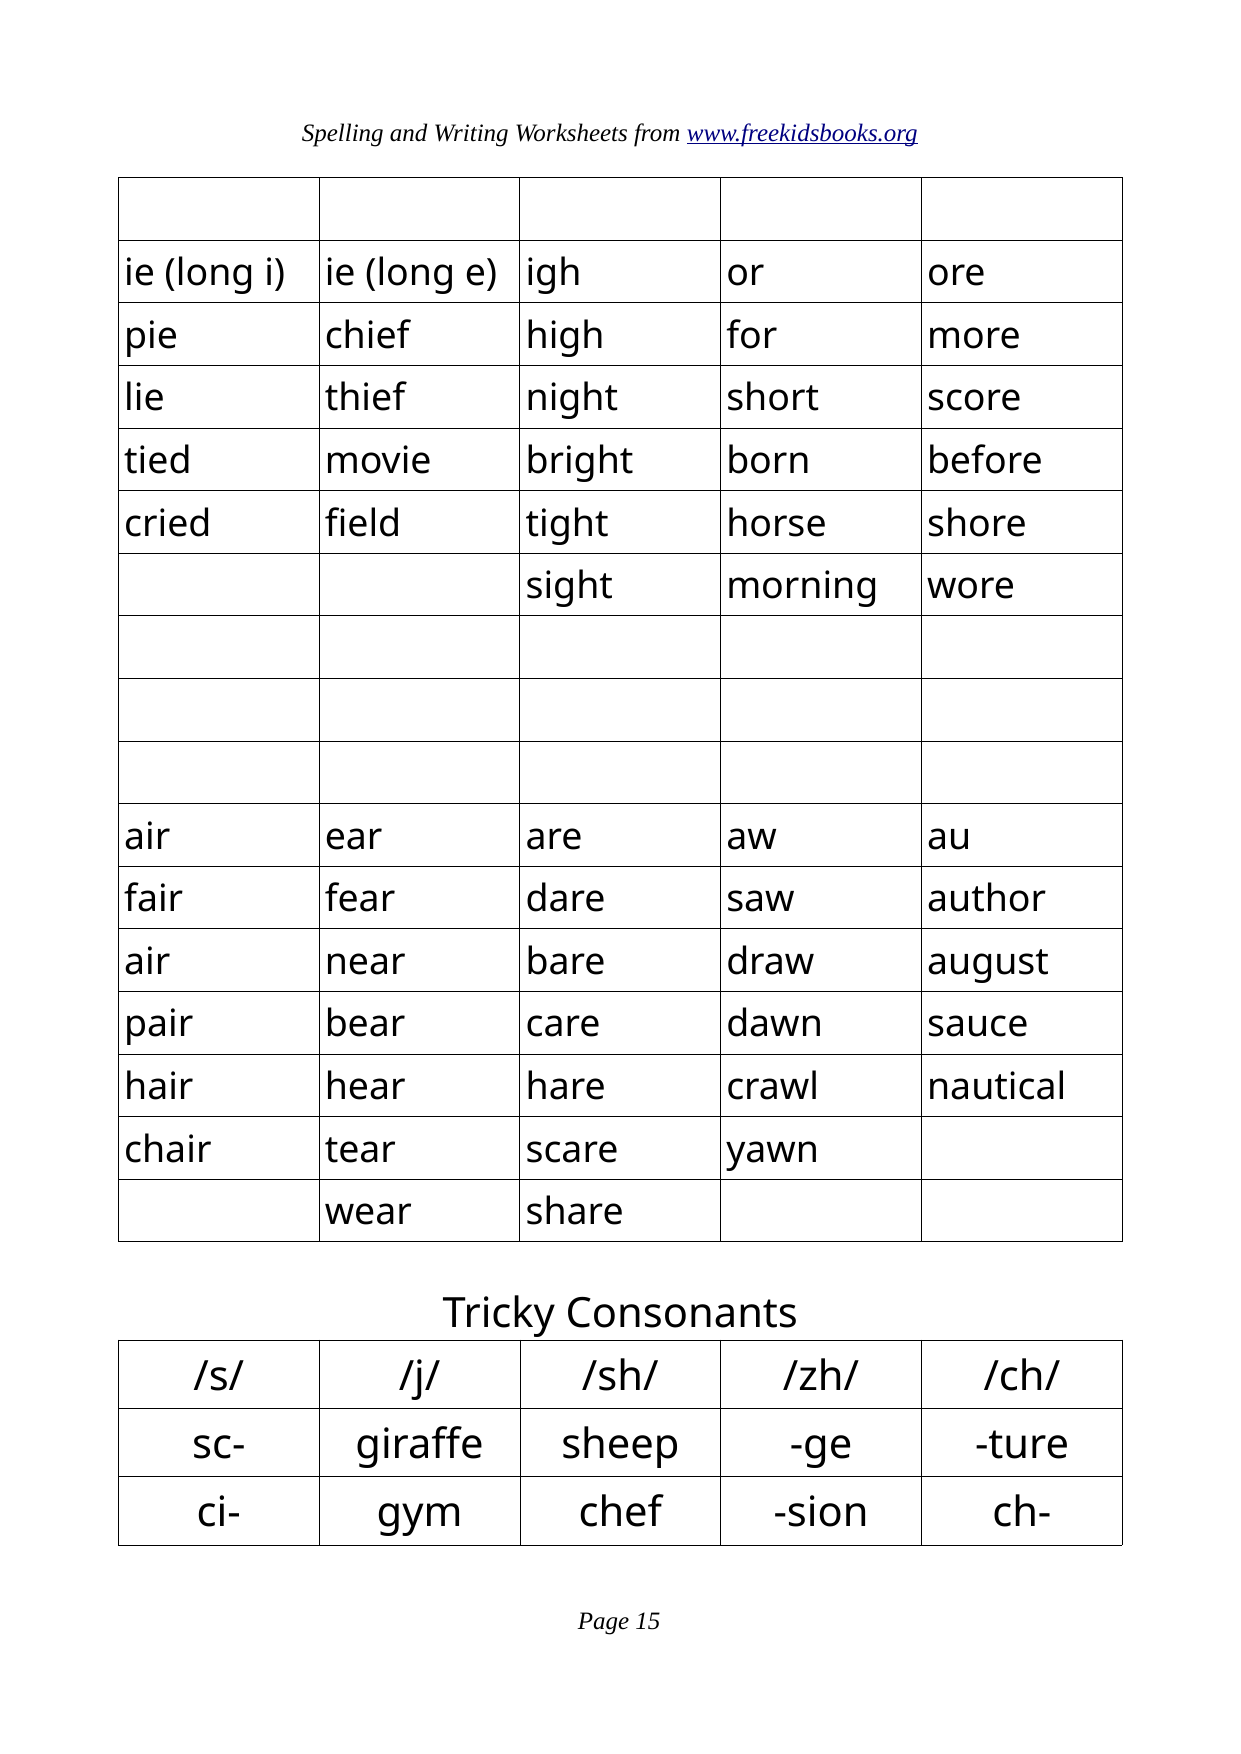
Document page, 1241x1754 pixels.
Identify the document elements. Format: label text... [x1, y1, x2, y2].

table_cell sc- [119, 1409, 319, 1476]
table_cell or [721, 241, 921, 302]
table_cell [721, 1180, 921, 1241]
table_header /s/ [119, 1341, 319, 1408]
table_cell dare [520, 867, 720, 928]
table_cell sight [520, 554, 720, 615]
table_cell scare [520, 1117, 720, 1179]
table_cell before [922, 429, 1122, 490]
table_cell ie (long i) [119, 241, 319, 302]
table_cell are [520, 804, 720, 866]
table_cell ie (long e) [320, 241, 519, 302]
table_cell share [520, 1180, 720, 1241]
table_cell ear [320, 804, 519, 866]
table_cell saw [721, 867, 921, 928]
table_cell bare [520, 929, 720, 991]
table_cell fair [119, 867, 319, 928]
table_cell chair [119, 1117, 319, 1179]
table_cell ch- [922, 1477, 1122, 1544]
table_header /ch/ [922, 1341, 1122, 1408]
table_cell [119, 679, 319, 741]
table_cell igh [520, 241, 720, 302]
table_cell wear [320, 1180, 519, 1241]
table_cell [520, 742, 720, 803]
table_cell [119, 554, 319, 615]
table_cell near [320, 929, 519, 991]
table_cell hare [520, 1055, 720, 1116]
table_cell yawn [721, 1117, 921, 1179]
table_cell [119, 1180, 319, 1241]
table_cell [520, 178, 720, 240]
text Tricky Consonants [118, 1283, 1122, 1339]
table_cell [922, 178, 1122, 240]
table_cell sauce [922, 992, 1122, 1053]
table_cell [721, 178, 921, 240]
table_cell tight [520, 491, 720, 553]
table_cell -sion [721, 1477, 921, 1544]
table_cell nautical [922, 1055, 1122, 1116]
table_cell air [119, 804, 319, 866]
table_cell [922, 616, 1122, 678]
table_cell tied [119, 429, 319, 490]
table_cell [520, 679, 720, 741]
table_cell for [721, 303, 921, 365]
table_cell draw [721, 929, 921, 991]
table_cell chief [320, 303, 519, 365]
table_cell morning [721, 554, 921, 615]
table_cell field [320, 491, 519, 553]
table_cell more [922, 303, 1122, 365]
table_cell [320, 742, 519, 803]
table_header /sh/ [521, 1341, 720, 1408]
table_cell [922, 742, 1122, 803]
table_cell au [922, 804, 1122, 866]
table_cell short [721, 366, 921, 427]
table_cell [320, 178, 519, 240]
table_cell hair [119, 1055, 319, 1116]
table_cell care [520, 992, 720, 1053]
table_cell [320, 679, 519, 741]
table_cell bright [520, 429, 720, 490]
table_cell -ture [922, 1409, 1122, 1476]
table_cell [721, 616, 921, 678]
table_cell ci- [119, 1477, 319, 1544]
table_cell wore [922, 554, 1122, 615]
table_cell horse [721, 491, 921, 553]
table_cell [721, 679, 921, 741]
table_cell air [119, 929, 319, 991]
table_cell hear [320, 1055, 519, 1116]
table_cell [922, 1117, 1122, 1179]
table_cell giraffe [320, 1409, 520, 1476]
table_cell high [520, 303, 720, 365]
table_cell shore [922, 491, 1122, 553]
table_cell born [721, 429, 921, 490]
table_cell pair [119, 992, 319, 1053]
table_cell [922, 679, 1122, 741]
table_cell thief [320, 366, 519, 427]
table_cell aw [721, 804, 921, 866]
table_cell fear [320, 867, 519, 928]
table_cell dawn [721, 992, 921, 1053]
table_cell [119, 616, 319, 678]
table_cell [320, 616, 519, 678]
table_cell [119, 742, 319, 803]
table_cell author [922, 867, 1122, 928]
table_cell [520, 616, 720, 678]
table_cell score [922, 366, 1122, 427]
table_cell [320, 554, 519, 615]
table_cell gym [320, 1477, 520, 1544]
table_cell cried [119, 491, 319, 553]
table_cell night [520, 366, 720, 427]
table_header /j/ [320, 1341, 520, 1408]
table_cell bear [320, 992, 519, 1053]
table_cell -ge [721, 1409, 921, 1476]
table_cell lie [119, 366, 319, 427]
table_cell ore [922, 241, 1122, 302]
table_cell tear [320, 1117, 519, 1179]
table_cell [922, 1180, 1122, 1241]
table_cell chef [521, 1477, 720, 1544]
table_cell august [922, 929, 1122, 991]
table_cell [721, 742, 921, 803]
table_cell pie [119, 303, 319, 365]
table_cell sheep [521, 1409, 720, 1476]
table_header /zh/ [721, 1341, 921, 1408]
table_cell movie [320, 429, 519, 490]
table_cell crawl [721, 1055, 921, 1116]
table_cell [119, 178, 319, 240]
